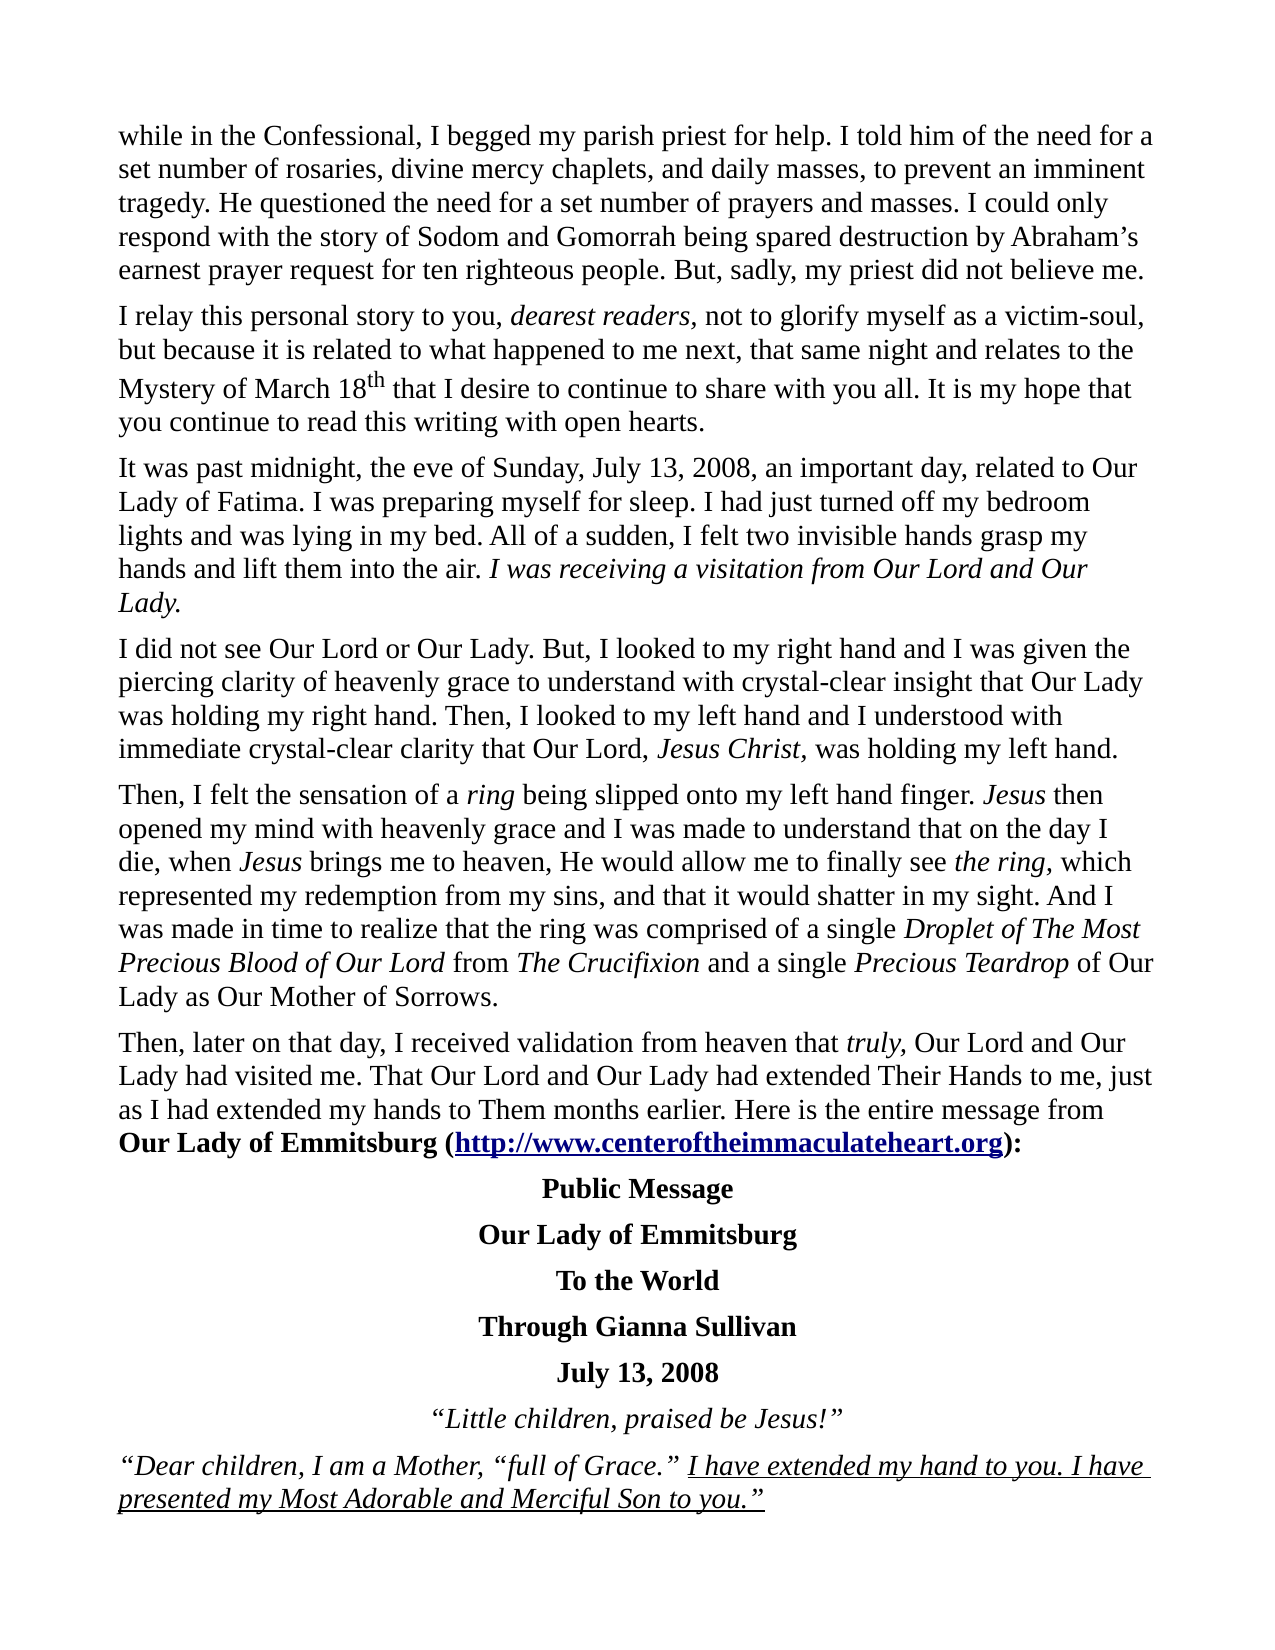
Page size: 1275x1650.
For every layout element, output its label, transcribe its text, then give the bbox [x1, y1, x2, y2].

text To the World [118, 1263, 1157, 1297]
text while in the Confessional, I begged my parish priest for help. I told him of the need for a set number of rosaries, divine mercy chaplets, and daily masses, to prevent an imminent tragedy. He questioned the need for a set number of prayers and masses. I could only respond with the story of Sodom and Gomorrah being spared destruction by Abraham’s earnest prayer request for ten righteous people. But, sadly, my priest did not believe me. [118, 118, 1157, 286]
text “Dear children, I am a Mother, “full of Grace.” I have extended my hand to you. I have presented my Most Adorable and Merciful Son to you.” [118, 1448, 1157, 1515]
text July 13, 2008 [118, 1356, 1157, 1389]
text Then, later on that day, I received validation from heaven that truly, Our Lord and Our Lady had visited me. That Our Lord and Our Lady had extended Their Hands to me, just as I had extended my hands to Them months earlier. Here is the entire message from Our Lady of Emmitsburg (http://www.centeroftheimmaculateheart.org): [118, 1025, 1157, 1159]
text “Little children, praised be Jesus!” [118, 1402, 1157, 1435]
text Public Message [118, 1171, 1157, 1205]
text I relay this personal story to you, dearest readers, not to glorify myself as a victim-soul, but because it is related to what happened to me next, that same night and relates to the Mystery of March 18th that I desire to continue to share with you all. It is my hope that you continue to read this writing with open hearts. [118, 298, 1157, 438]
text Then, I felt the sensation of a ring being slipped onto my left hand finger. Jesus then opened my mind with heavenly grace and I was made to understand that on the day I die, when Jesus brings me to heaven, He would allow me to finally see the ring, which represented my redemption from my sins, and that it would shatter in my sight. And I was made in time to realize that the ring was comprised of a single Droplet of The Most Precious Blood of Our Lord from The Crucifixion and a single Precious Teardrop of Our Lady as Our Mother of Sorrows. [118, 777, 1157, 1012]
text I did not see Our Lord or Our Lady. But, I looked to my right hand and I was given the piercing clarity of heavenly grace to understand with crystal-clear insight that Our Lady was holding my right hand. Then, I looked to my left hand and I understood with immediate crystal-clear clarity that Our Lord, Jesus Christ, was holding my left hand. [118, 631, 1157, 765]
text Our Lady of Emmitsburg [118, 1217, 1157, 1251]
text Through Gianna Sullivan [118, 1309, 1157, 1343]
text It was past midnight, the eve of Sunday, July 13, 2008, an important day, related to Our Lady of Fatima. I was preparing myself for sleep. I had just turned off my bedroom lights and was lying in my bed. All of a sudden, I felt two invisible hands grasp my hands and lift them into the air. I was receiving a visitation from Our Lord and Our Lady. [118, 451, 1157, 618]
